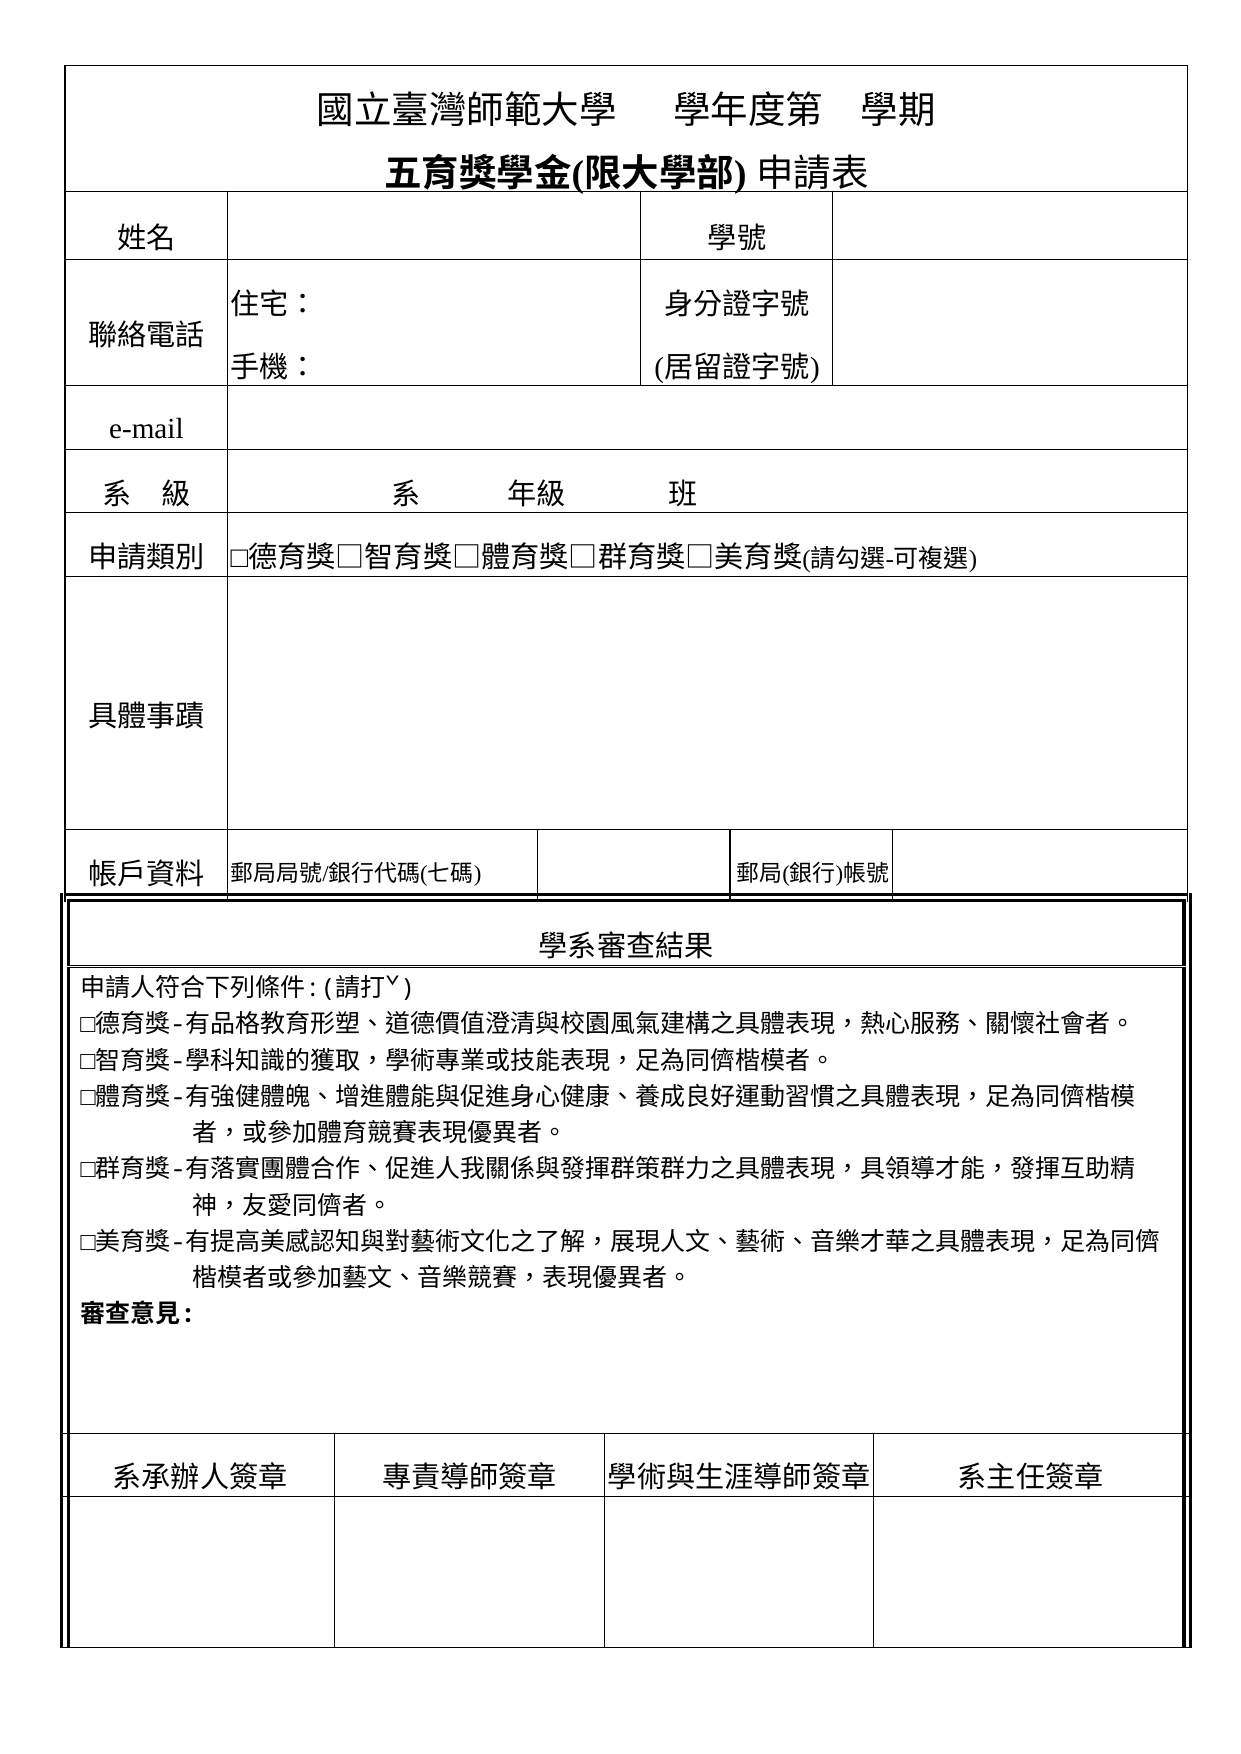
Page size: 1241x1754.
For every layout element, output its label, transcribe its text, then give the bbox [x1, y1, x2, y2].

table_cell [228, 386, 1187, 449]
table_cell 專責導師簽章 [335, 1434, 604, 1496]
table_cell [70, 1497, 334, 1647]
table_cell 聯絡電話 [66, 260, 227, 385]
table_cell [874, 1497, 1182, 1647]
table_cell 系 年級 班 [228, 450, 1187, 512]
table_cell □德育獎□智育獎□體育獎□群育獎□美育獎(請勾選-可複選) [228, 513, 1187, 576]
table_cell [228, 192, 640, 259]
table_cell 學系審查結果 [70, 902, 1182, 964]
table_cell 帳戶資料 [66, 830, 227, 893]
table_cell 申請人符合下列條件:(請打ˇ) □德育獎-有品格教育形塑、道德價值澄清與校園風氣建構之具體表現，熱心服務、關懷社會者。 □智育獎-學科知識的獲取，學術專業或技能表現，足為同儕楷模者。 □體育獎-有強健體魄、增進體能與促進身心健康、養成良好運動習慣之具體表現，足為同儕楷模者，或參加體育競賽表現優異者。 □群育獎-有落實團體合作、促進人我關係與發揮群策群力之具體表現，具領導才能，發揮互助精神，友愛同儕者。 □美育獎-有提高美感認知與對藝術文化之了解，展現人文、藝術、音樂才華之具體表現，足為同儕楷模者或參加藝文、音樂競賽，表現優異者。 審查意見: [70, 968, 1182, 1432]
table_cell 郵局(銀行)帳號 [731, 830, 892, 893]
table_cell [833, 260, 1187, 385]
table_cell 具體事蹟 [66, 577, 227, 829]
table_cell [335, 1497, 604, 1647]
table_header 國立臺灣師範大學 學年度第 學期 五育獎學金(限大學部) 申請表 [66, 66, 1187, 191]
table_cell 郵局局號/銀行代碼(七碼) [228, 830, 537, 893]
table_cell e-mail [66, 386, 227, 449]
table_cell 系 級 [66, 450, 227, 512]
table_cell 系承辦人簽章 [70, 1434, 334, 1496]
table_cell 身分證字號 (居留證字號) [641, 260, 832, 385]
table_cell 姓名 [66, 192, 227, 259]
table_cell 學號 [641, 192, 832, 259]
table_cell [228, 577, 1187, 829]
table_cell 系主任簽章 [874, 1434, 1182, 1496]
table_cell [833, 192, 1187, 259]
table_cell [893, 896, 1187, 964]
table_cell 申請類別 [66, 513, 227, 576]
table_cell 住宅： 手機： [228, 260, 640, 385]
table_cell [538, 830, 729, 893]
table_cell [605, 1497, 873, 1647]
table_cell 學術與生涯導師簽章 [605, 1434, 873, 1496]
table_cell [893, 830, 1187, 893]
